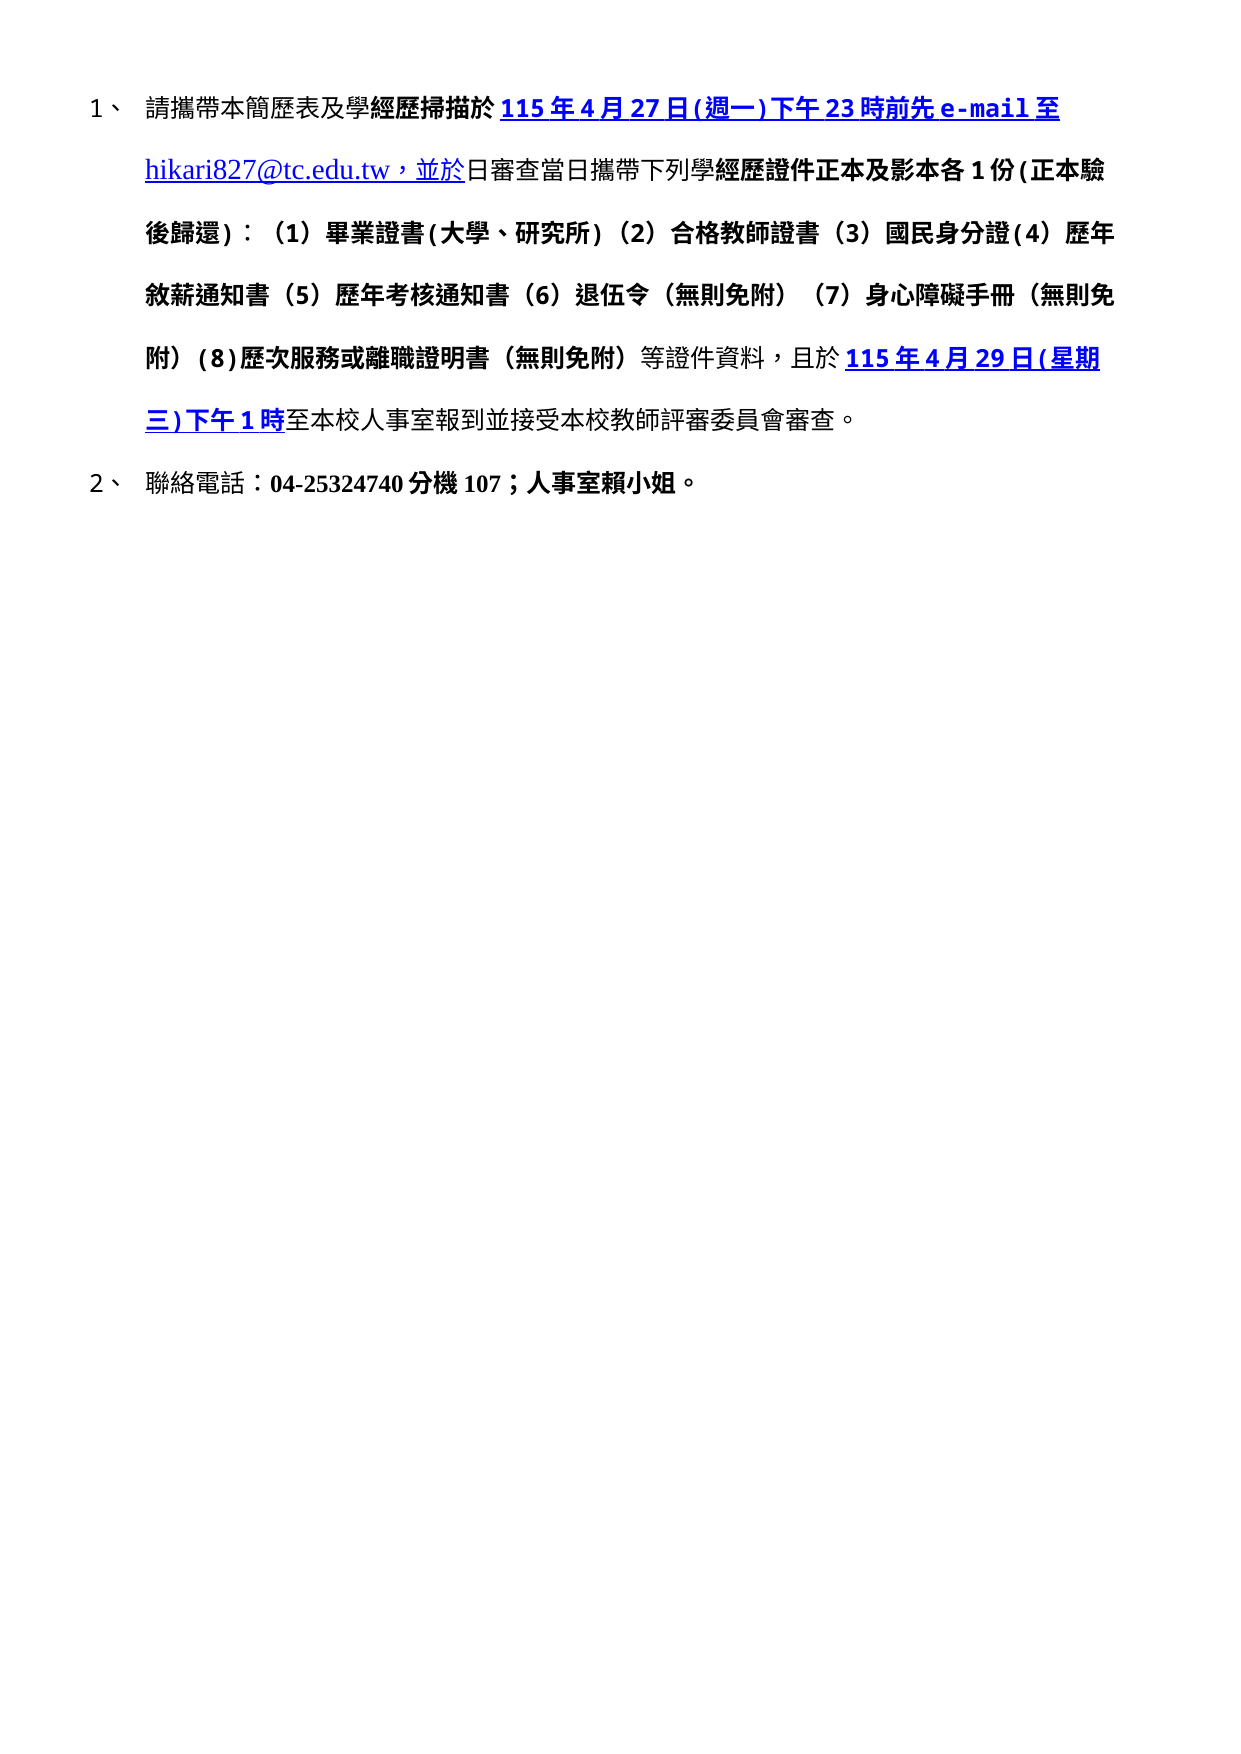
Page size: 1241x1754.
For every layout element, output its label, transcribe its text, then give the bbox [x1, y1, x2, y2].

list 聯絡電話：04-25324740分機107；人事室賴小姐。 [89, 439, 1122, 502]
list 請攜帶本簡歷表及學經歷掃描於115年4月27日(週一)下午23時前先e-mail至hikari827@tc.edu.tw，並於日審查當日攜帶下列學經歷證件正本及影本各1份(正本驗後歸還)：（1）畢業證書(大學、研究所)（2）合格教師證書（3）國民身分證(4）歷年敘薪通知書（5）歷年考核通知書（6）退伍令（無則免附）（7）身心障礙手冊（無則免附）(8)歷次服務或離職證明書（無則免附）等證件資料，且於115年4月29日(星期三)下午1時至本校人事室報到並接受本校教師評審委員會審查。 [89, 64, 1122, 439]
